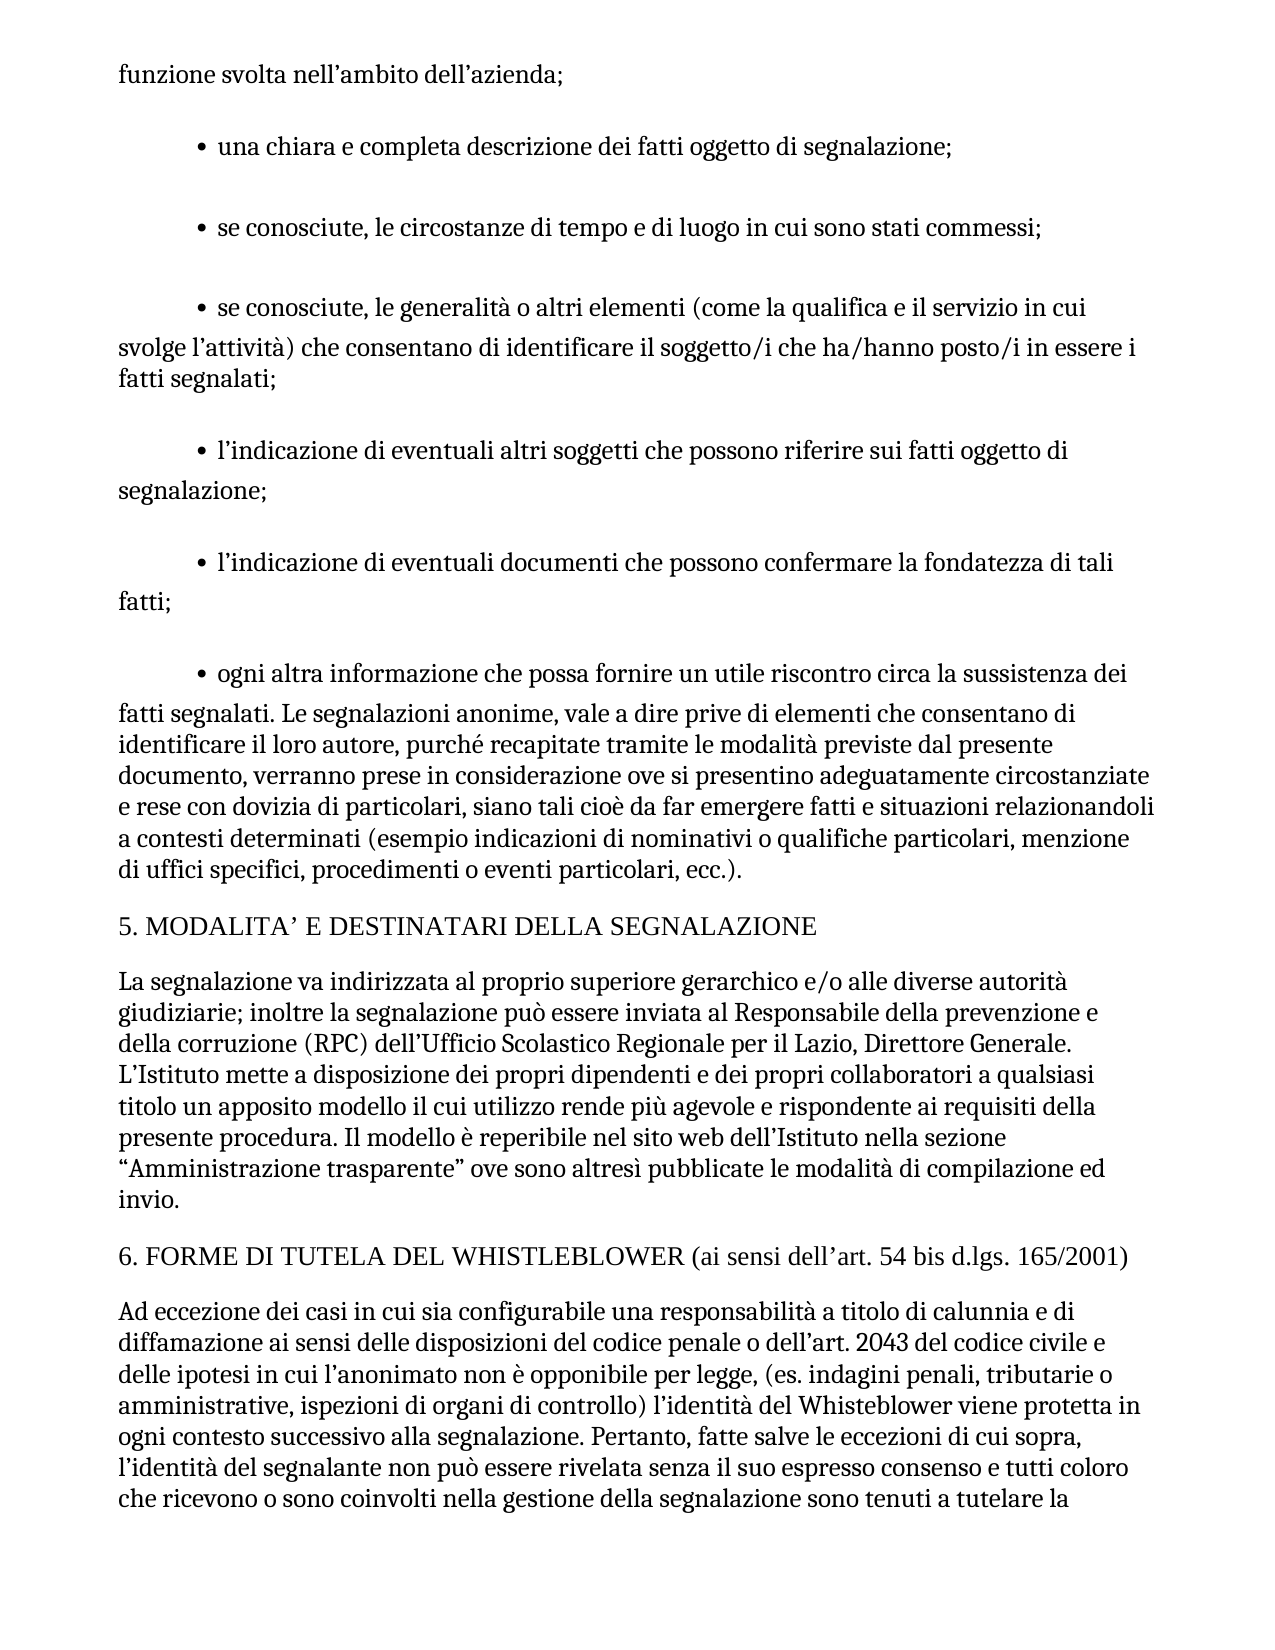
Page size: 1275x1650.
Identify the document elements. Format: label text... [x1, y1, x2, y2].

list ∙ l’indicazione di eventuali altri soggetti che possono riferire sui fatti oggetto di segnalazione; [43, 419, 1157, 506]
list ∙ se conosciute, le generalità o altri elementi (come la qualifica e il servizio in cui svolge l’attività) che consentano di identificare il soggetto/i che ha/hanno posto/i in essere i fatti segnalati; [43, 276, 1157, 394]
text 5. MODALITA’ E DESTINATARI DELLA SEGNALAZIONE [118, 910, 1157, 941]
text Ad eccezione dei casi in cui sia configurabile una responsabilità a titolo di calunnia e di diffamazione ai sensi delle disposizioni del codice penale o dell’art. 2043 del codice civile e delle ipotesi in cui l’anonimato non è opponibile per legge, (es. indagini penali, tributarie o amministrative, ispezioni di organi di controllo) l’identità del Whisteblower viene protetta in ogni contesto successivo alla segnalazione. Pertanto, fatte salve le eccezioni di cui sopra, l’identità del segnalante non può essere rivelata senza il suo espresso consenso e tutti coloro che ricevono o sono coinvolti nella gestione della segnalazione sono tenuti a tutelare la [118, 1296, 1157, 1514]
text La segnalazione va indirizzata al proprio superiore gerarchico e/o alle diverse autorità giudiziarie; inoltre la segnalazione può essere inviata al Responsabile della prevenzione e della corruzione (RPC) dell’Ufficio Scolastico Regionale per il Lazio, Direttore Generale. L’Istituto mette a disposizione dei propri dipendenti e dei propri collaboratori a qualsiasi titolo un apposito modello il cui utilizzo rende più agevole e rispondente ai requisiti della presente procedura. Il modello è reperibile nel sito web dell’Istituto nella sezione “Amministrazione trasparente” ove sono altresì pubblicate le modalità di compilazione ed invio. [118, 966, 1157, 1215]
text 6. FORME DI TUTELA DEL WHISTLEBLOWER (ai sensi dell’art. 54 bis d.lgs. 165/2001) [118, 1240, 1157, 1271]
list ∙ ogni altra informazione che possa fornire un utile riscontro circa la sussistenza dei fatti segnalati. Le segnalazioni anonime, vale a dire prive di elementi che consentano di identificare il loro autore, purché recapitate tramite le modalità previste dal presente documento, verranno prese in considerazione ove si presentino adeguatamente circostanziate e rese con dovizia di particolari, siano tali cioè da far emergere fatti e situazioni relazionandoli a contesti determinati (esempio indicazioni di nominativi o qualifiche particolari, menzione di uffici specifici, procedimenti o eventi particolari, ecc.). [43, 642, 1157, 885]
list ∙ se conosciute, le circostanze di tempo e di luogo in cui sono stati commessi; [43, 196, 1157, 251]
list funzione svolta nell’ambito dell’azienda; [43, 59, 1157, 90]
list ∙ l’indicazione di eventuali documenti che possono confermare la fondatezza di tali fatti; [43, 531, 1157, 617]
list ∙ una chiara e completa descrizione dei fatti oggetto di segnalazione; [43, 115, 1157, 171]
